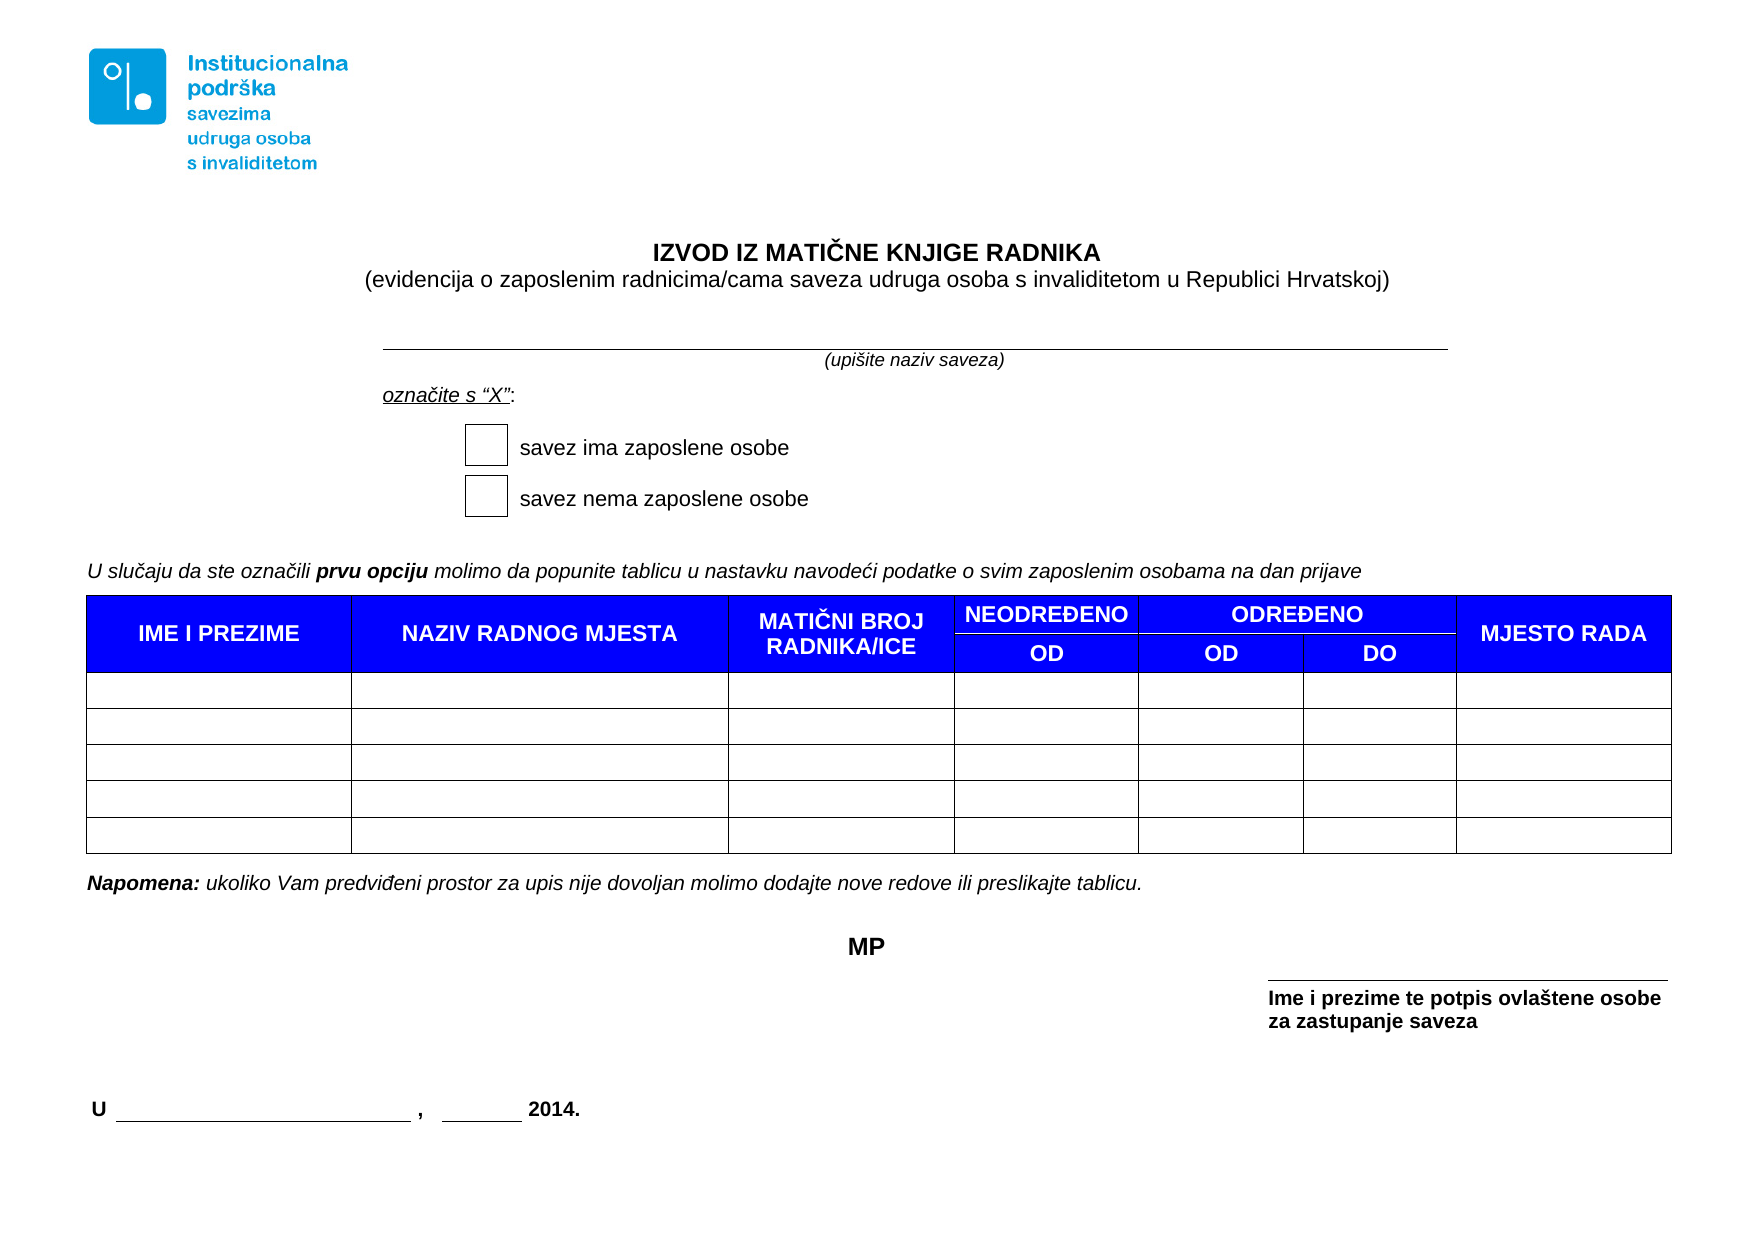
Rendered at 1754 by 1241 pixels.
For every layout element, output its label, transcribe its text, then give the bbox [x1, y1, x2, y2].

table_cell [87, 673, 351, 708]
table_cell [471, 980, 1268, 1039]
table_cell [729, 673, 954, 708]
table_cell [352, 709, 728, 744]
table_header [116, 1095, 411, 1121]
table_cell [1139, 673, 1303, 708]
table_cell [955, 673, 1138, 708]
table_cell [1304, 673, 1456, 708]
table_header [383, 321, 1448, 349]
table_cell [460, 479, 508, 525]
table_cell [352, 745, 728, 780]
table_cell OD [955, 635, 1138, 672]
table_header ODREĐENO [1139, 596, 1456, 633]
table_cell [1304, 818, 1456, 853]
table_cell [1139, 781, 1303, 817]
table_cell (upišite naziv saveza) [383, 350, 1448, 383]
table_cell [1304, 745, 1456, 780]
table_cell [955, 709, 1138, 744]
table_header NEODREĐENO [955, 596, 1138, 633]
table_header , [411, 1095, 442, 1121]
table_cell [1457, 818, 1671, 853]
table_cell [352, 818, 728, 853]
table_cell [1457, 709, 1671, 744]
table_cell [729, 709, 954, 744]
text Napomena: ukoliko Vam predviđeni prostor za upis nije dovoljan molimo dodajte nove redove ili preslikajte tablicu. [87, 871, 1667, 895]
text označite s “X”: [87, 383, 1667, 406]
table_header NAZIV RADNOG MJESTA [352, 596, 728, 672]
table_cell [1457, 673, 1671, 708]
table_cell [729, 745, 954, 780]
table_header 2014. [522, 1095, 596, 1121]
table_header U [87, 1095, 116, 1121]
table_cell [352, 781, 728, 817]
table_header [460, 418, 508, 462]
text (evidencija o zaposlenim radnicima/cama saveza udruga osoba s invaliditetom u Republici Hrvatskoj) [87, 267, 1667, 293]
table_header MP [471, 927, 1268, 979]
table_header savez ima zaposlene osobe [508, 418, 1641, 468]
table_cell [87, 709, 351, 744]
table_header IME I PREZIME [87, 596, 351, 672]
table_cell [87, 818, 351, 853]
picture [80, 42, 398, 183]
table_cell [1139, 709, 1303, 744]
table_cell [955, 745, 1138, 780]
table_cell [1304, 781, 1456, 817]
table_cell [1139, 818, 1303, 853]
table_cell savez nema zaposlene osobe [508, 469, 1641, 525]
table_cell [955, 818, 1138, 853]
text U slučaju da ste označili prvu opciju molimo da popunite tablicu u nastavku navodeći podatke o svim zaposlenim osobama na dan prijave [87, 560, 1667, 583]
table_header [460, 463, 508, 468]
table_cell [1139, 745, 1303, 780]
table_cell [87, 781, 351, 817]
table_header MJESTO RADA [1457, 596, 1671, 672]
table_header [1268, 927, 1668, 979]
table_cell [87, 745, 351, 780]
table_cell [729, 818, 954, 853]
table_header MATIČNI BROJ RADNIKA/ICE [729, 596, 954, 672]
table_header [442, 1095, 522, 1121]
table_cell Ime i prezime te potpis ovlaštene osobe za zastupanje saveza [1268, 981, 1668, 1039]
text IZVOD IZ MATIČNE KNJIGE RADNIKA [87, 239, 1667, 267]
table_cell OD [1139, 635, 1303, 672]
table_cell [1457, 745, 1671, 780]
table_cell [955, 781, 1138, 817]
table_cell [460, 469, 508, 478]
table_cell [1304, 709, 1456, 744]
table_cell [1457, 781, 1671, 817]
table_cell [352, 673, 728, 708]
table_cell DO [1304, 635, 1456, 672]
table_cell [729, 781, 954, 817]
